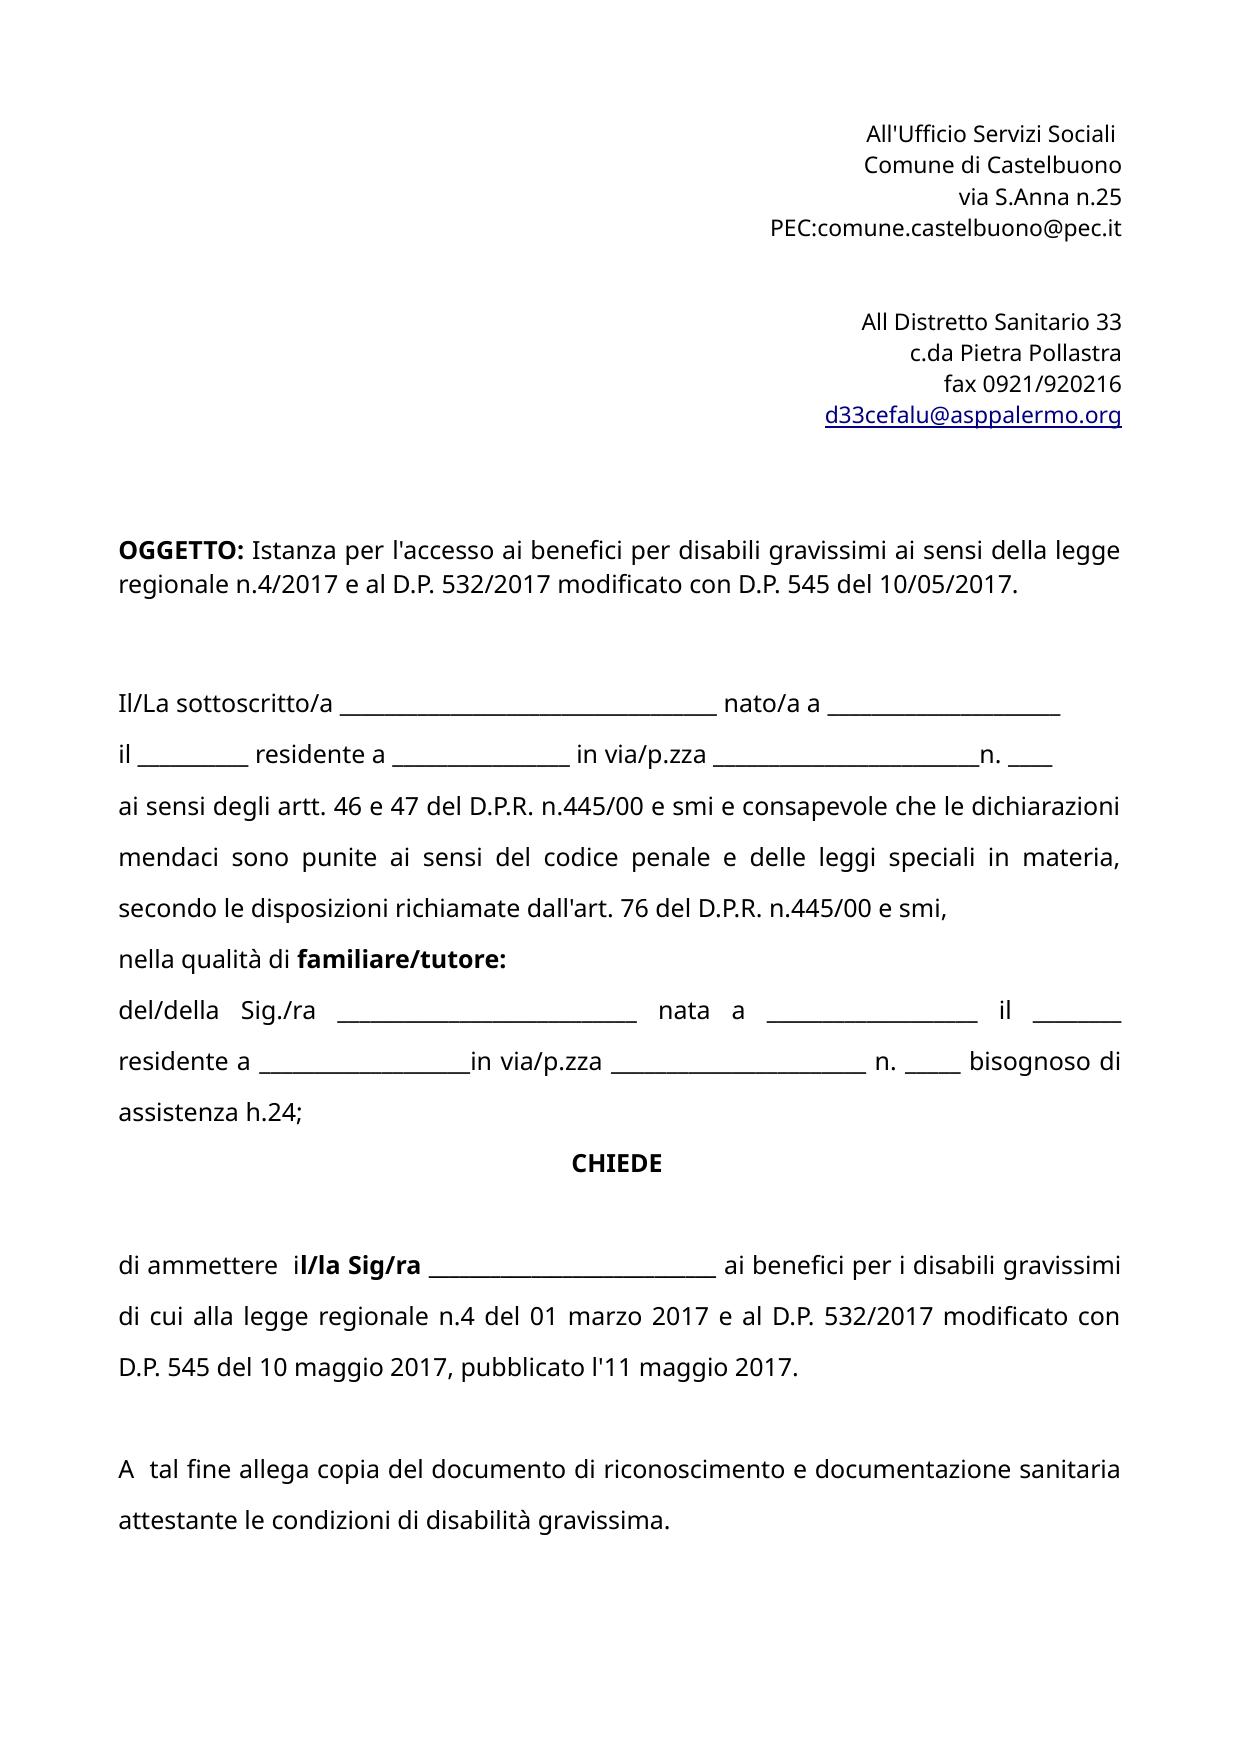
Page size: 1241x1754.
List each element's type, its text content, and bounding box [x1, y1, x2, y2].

text nella qualità di familiare/tutore: [118, 941, 1122, 975]
text Il/La sottoscritto/a __________________________________ nato/a a _____________________ [118, 686, 1122, 720]
text CHIEDE [118, 1145, 1122, 1179]
text All'Ufficio Servizi Sociali [118, 118, 1122, 149]
text A tal fine allega copia del documento di riconoscimento e documentazione sanitaria attestante le condizioni di disabilità gravissima. [118, 1452, 1122, 1537]
text fax 0921/920216 [118, 368, 1122, 399]
text di ammettere il/la Sig/ra ____________________________ ai benefici per i disabili gravissimi di cui alla legge regionale n.4 del 01 marzo 2017 e al D.P. 532/2017 modificato con D.P. 545 del 10 maggio 2017, pubblicato l'11 maggio 2017. [118, 1247, 1122, 1384]
text del/della Sig./ra ___________________________ nata a ___________________ il ________ residente a ___________________in via/p.zza _______________________ n. _____ bisognoso di assistenza h.24; [118, 992, 1122, 1128]
text il __________ residente a ________________ in via/p.zza ________________________n. ____ [118, 737, 1122, 771]
text ai sensi degli artt. 46 e 47 del D.P.R. n.445/00 e smi e consapevole che le dichiarazioni mendaci sono punite ai sensi del codice penale e delle leggi speciali in materia, secondo le disposizioni richiamate dall'art. 76 del D.P.R. n.445/00 e smi, [118, 788, 1122, 924]
text PEC:comune.castelbuono@pec.it [118, 212, 1122, 243]
text Comune di Castelbuono [118, 149, 1122, 181]
text d33cefalu@asppalermo.org [118, 399, 1122, 431]
text OGGETTO: Istanza per l'accesso ai benefici per disabili gravissimi ai sensi della legge regionale n.4/2017 e al D.P. 532/2017 modificato con D.P. 545 del 10/05/2017. [118, 533, 1122, 601]
text via S.Anna n.25 [118, 181, 1122, 212]
text All Distretto Sanitario 33 [118, 306, 1122, 337]
text c.da Pietra Pollastra [118, 337, 1122, 368]
